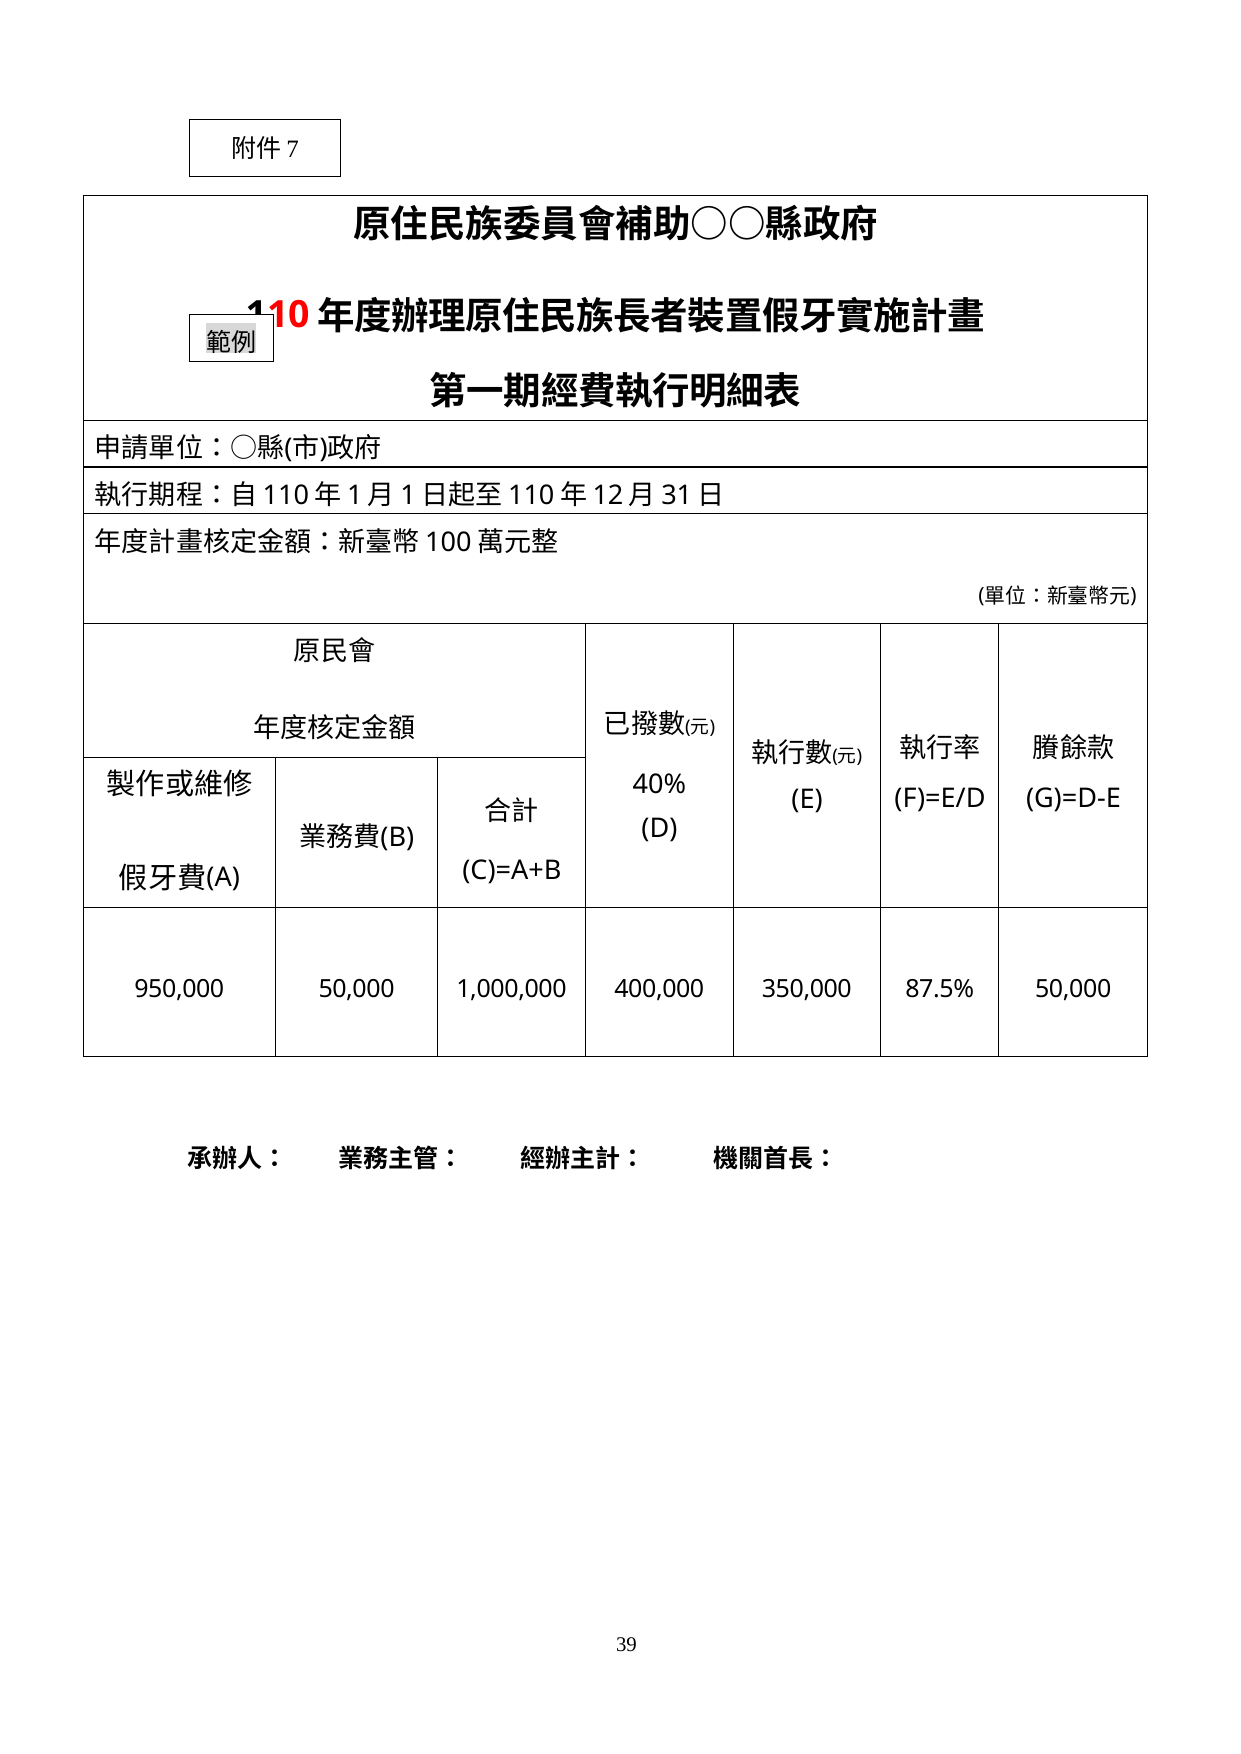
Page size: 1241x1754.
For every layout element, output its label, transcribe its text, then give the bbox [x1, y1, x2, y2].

table_cell 50,000 [276, 908, 437, 1056]
table_cell 已撥數(元) 40% (D) [586, 624, 733, 907]
table_cell 1,000,000 [438, 908, 585, 1056]
table_cell 賸餘款 (G)=D-E [999, 624, 1147, 907]
table_cell 申請單位：○縣(市)政府 [84, 421, 1147, 466]
table_cell 87.5% [881, 908, 998, 1056]
table_cell 400,000 [586, 908, 733, 1056]
table_cell 50,000 [999, 908, 1147, 1056]
table_header 原民會 年度核定金額 [84, 624, 585, 757]
table_cell 執行期程：自110年1月1日起至110年12月31日 [84, 468, 1147, 513]
table_cell 執行數(元) (E) [734, 624, 880, 907]
table_cell 合計 (C)=A+B [438, 758, 585, 907]
table_header 原住民族委員會補助○○縣政府 110年度辦理原住民族長者裝置假牙實施計畫 第一期經費執行明細表 [84, 196, 1147, 419]
table_cell 350,000 [734, 908, 880, 1056]
table_cell 950,000 [84, 908, 275, 1056]
table_cell 執行率 (F)=E/D [881, 624, 998, 907]
table_cell 年度計畫核定金額：新臺幣100萬元整 (單位：新臺幣元) [84, 514, 1147, 623]
table_cell 製作或維修 假牙費(A) [84, 758, 275, 907]
text 承辦人： 業務主管： 經辦主計： 機關首長： [187, 1132, 1053, 1169]
table_cell 業務費(B) [276, 758, 437, 907]
